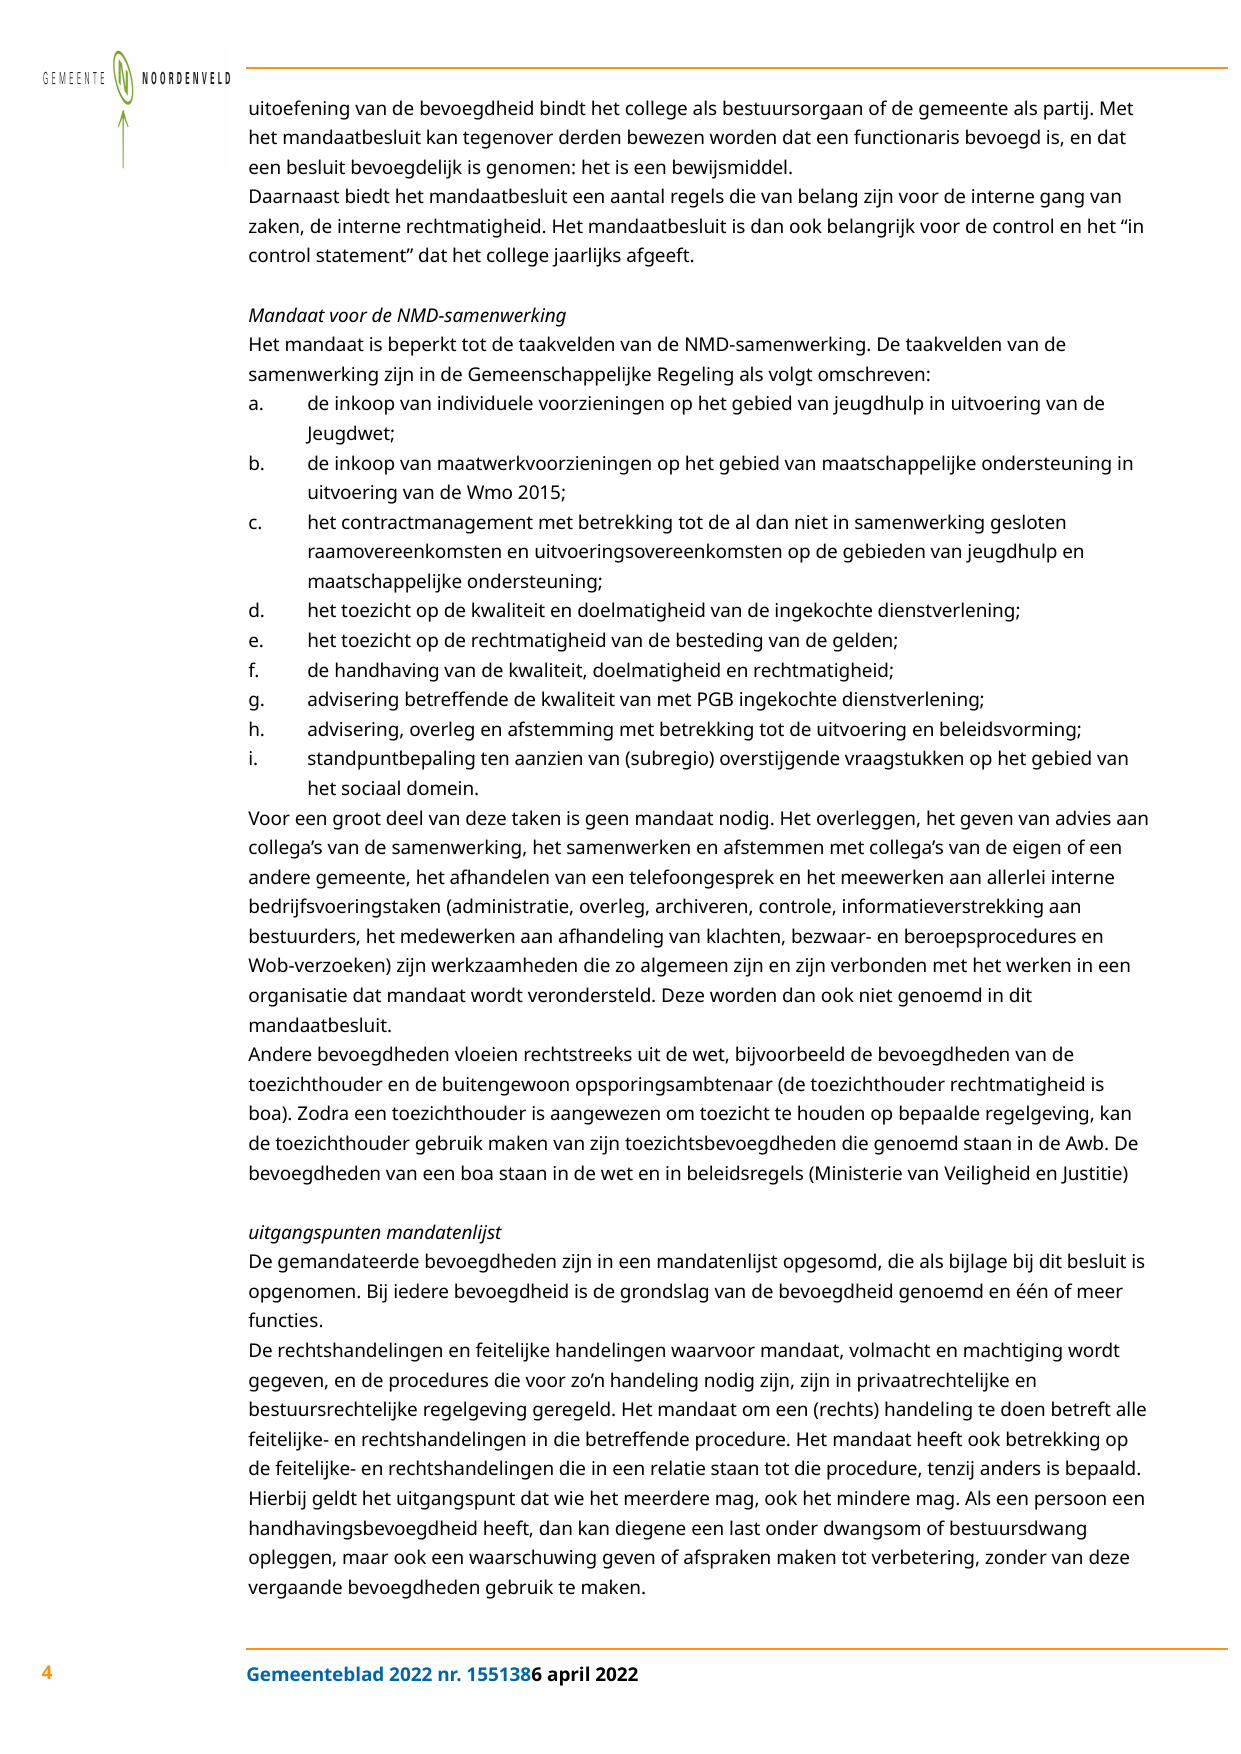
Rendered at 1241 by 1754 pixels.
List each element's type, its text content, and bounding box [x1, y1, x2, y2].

picture [41, 47, 231, 172]
list standpuntbepaling ten aanzien van (subregio) overstijgende vraagstukken op het gebied van het sociaal domein. [248, 746, 1152, 801]
list het toezicht op de kwaliteit en doelmatigheid van de ingekochte dienstverlening; [248, 598, 1152, 623]
list de handhaving van de kwaliteit, doelmatigheid en rechtmatigheid; [248, 657, 1152, 683]
text Mandaat voor de NMD-samenwerking [248, 302, 1152, 328]
list advisering, overleg en afstemming met betrekking tot de uitvoering en beleidsvorming; [248, 716, 1152, 742]
list advisering betreffende de kwaliteit van met PGB ingekochte dienstverlening; [248, 686, 1152, 712]
list de inkoop van maatwerkvoorzieningen op het gebied van maatschappelijke ondersteuning in uitvoering van de Wmo 2015; [248, 450, 1152, 505]
text Het mandaat is beperkt tot de taakvelden van de NMD-samenwerking. De taakvelden van de samenwerking zijn in de Gemeenschappelijke Regeling als volgt omschreven: [248, 331, 1152, 387]
text Andere bevoegdheden vloeien rechtstreeks uit de wet, bijvoorbeeld de bevoegdheden van de toezichthouder en de buitengewoon opsporingsambtenaar (de toezichthouder rechtmatigheid is boa). Zodra een toezichthouder is aangewezen om toezicht te houden op bepaalde regelgeving, kan de toezichthouder gebruik maken van zijn toezichtsbevoegdheden die genoemd staan in de Awb. De bevoegdheden van een boa staan in de wet en in beleidsregels (Ministerie van Veiligheid en Justitie) [248, 1041, 1152, 1186]
text De gemandateerde bevoegdheden zijn in een mandatenlijst opgesomd, die als bijlage bij dit besluit is opgenomen. Bij iedere bevoegdheid is de grondslag van de bevoegdheid genoemd en één of meer functies. [248, 1248, 1152, 1333]
text uitoefening van de bevoegdheid bindt het college als bestuursorgaan of de gemeente als partij. Met het mandaatbesluit kan tegenover derden bewezen worden dat een functionaris bevoegd is, en dat een besluit bevoegdelijk is genomen: het is een bewijsmiddel. [248, 95, 1152, 180]
text uitgangspunten mandatenlijst [248, 1219, 1152, 1245]
list het toezicht op de rechtmatigheid van de besteding van de gelden; [248, 627, 1152, 653]
text Daarnaast biedt het mandaatbesluit een aantal regels die van belang zijn voor de interne gang van zaken, de interne rechtmatigheid. Het mandaatbesluit is dan ook belangrijk voor de control en het “in control statement” dat het college jaarlijks afgeeft. [248, 183, 1152, 268]
text Voor een groot deel van deze taken is geen mandaat nodig. Het overleggen, het geven van advies aan collega’s van de samenwerking, het samenwerken en afstemmen met collega’s van de eigen of een andere gemeente, het afhandelen van een telefoongesprek en het meewerken aan allerlei interne bedrijfsvoeringstaken (administratie, overleg, archiveren, controle, informatieverstrekking aan bestuurders, het medewerken aan afhandeling van klachten, bezwaar- en beroepsprocedures en Wob-verzoeken) zijn werkzaamheden die zo algemeen zijn en zijn verbonden met het werken in een organisatie dat mandaat wordt verondersteld. Deze worden dan ook niet genoemd in dit mandaatbesluit. [248, 805, 1152, 1038]
list de inkoop van individuele voorzieningen op het gebied van jeugdhulp in uitvoering van de Jeugdwet; [248, 391, 1152, 446]
list het contractmanagement met betrekking tot de al dan niet in samenwerking gesloten raamovereenkomsten en uitvoeringsovereenkomsten op de gebieden van jeugdhulp en maatschappelijke ondersteuning; [248, 509, 1152, 594]
text De rechtshandelingen en feitelijke handelingen waarvoor mandaat, volmacht en machtiging wordt gegeven, en de procedures die voor zo’n handeling nodig zijn, zijn in privaatrechtelijke en bestuursrechtelijke regelgeving geregeld. Het mandaat om een (rechts) handeling te doen betreft alle feitelijke- en rechtshandelingen in die betreffende procedure. Het mandaat heeft ook betrekking op de feitelijke- en rechtshandelingen die in een relatie staan tot die procedure, tenzij anders is bepaald. Hierbij geldt het uitgangspunt dat wie het meerdere mag, ook het mindere mag. Als een persoon een handhavingsbevoegdheid heeft, dan kan diegene een last onder dwangsom of bestuursdwang opleggen, maar ook een waarschuwing geven of afspraken maken tot verbetering, zonder van deze vergaande bevoegdheden gebruik te maken. [248, 1337, 1152, 1600]
